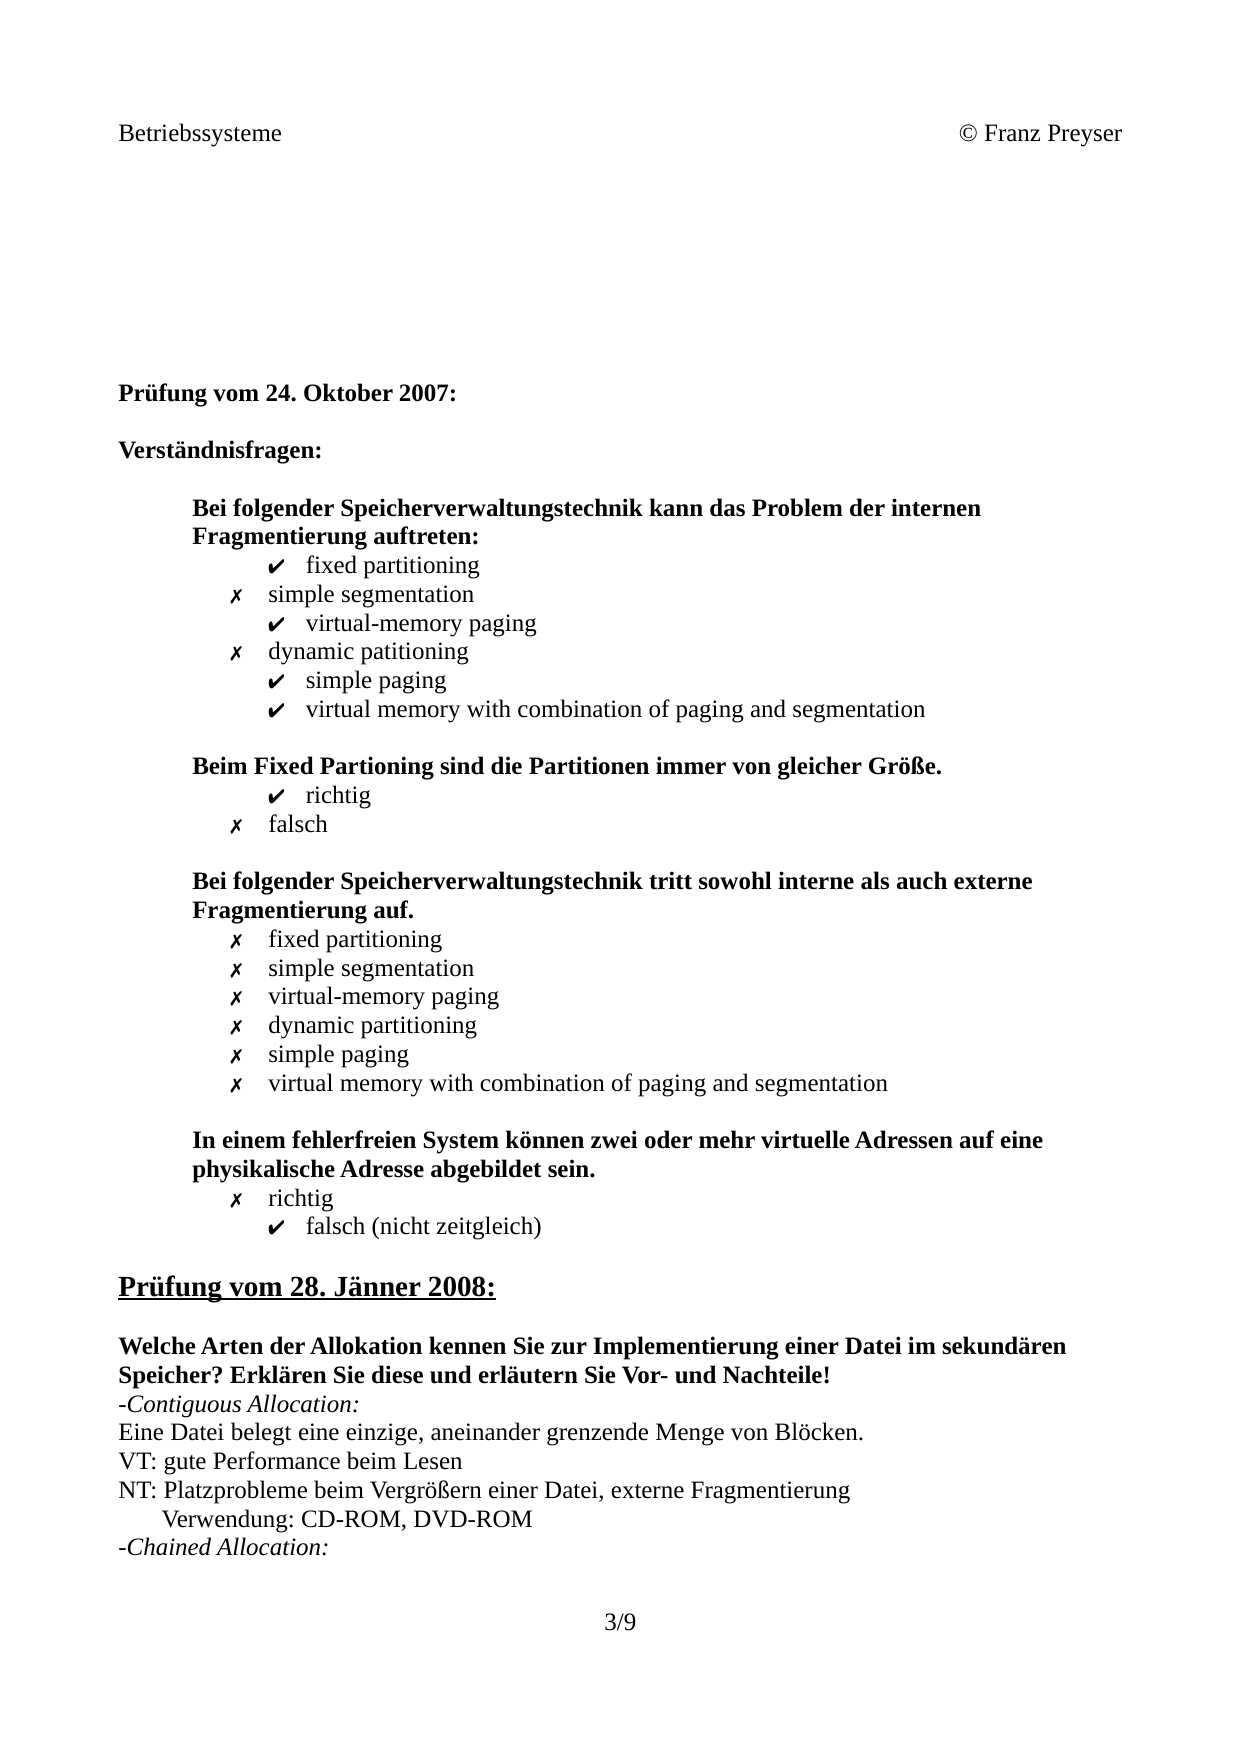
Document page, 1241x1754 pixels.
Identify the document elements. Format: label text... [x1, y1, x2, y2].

list virtual-memory paging [231, 981, 1122, 1010]
list virtual-memory paging [268, 608, 1122, 636]
text -Chained Allocation: [118, 1532, 1122, 1561]
text Verständnisfragen: [118, 435, 1122, 464]
text Welche Arten der Allokation kennen Sie zur Implementierung einer Datei im sekundären Speicher? Erklären Sie diese und erläutern Sie Vor- und Nachteile! [118, 1331, 1122, 1389]
text -Contiguous Allocation: [118, 1389, 1122, 1417]
text In einem fehlerfreien System können zwei oder mehr virtuelle Adressen auf eine physikalische Adresse abgebildet sein. [118, 1125, 1122, 1183]
list richtig [231, 1183, 1122, 1211]
text Eine Datei belegt eine einzige, aneinander grenzende Menge von Blöcken. [118, 1417, 1122, 1446]
text Prüfung vom 28. Jänner 2008: [118, 1269, 1122, 1302]
list richtig [268, 780, 1122, 809]
text Beim Fixed Partioning sind die Partitionen immer von gleicher Größe. [118, 751, 1122, 780]
list fixed partitioning [268, 550, 1122, 579]
text VT: gute Performance beim Lesen [118, 1446, 1122, 1475]
text Bei folgender Speicherverwaltungstechnik kann das Problem der internen Fragmentierung auftreten: [118, 493, 1122, 550]
text Verwendung: CD-ROM, DVD-ROM [118, 1504, 1122, 1532]
list dynamic patitioning [231, 636, 1122, 665]
text NT: Platzprobleme beim Vergrößern einer Datei, externe Fragmentierung [118, 1475, 1122, 1504]
list simple segmentation [231, 953, 1122, 981]
list virtual memory with combination of paging and segmentation [268, 694, 1122, 723]
list dynamic partitioning [231, 1010, 1122, 1039]
text Bei folgender Speicherverwaltungstechnik tritt sowohl interne als auch externe Fragmentierung auf. [118, 866, 1122, 924]
list falsch (nicht zeitgleich) [268, 1211, 1122, 1240]
text Prüfung vom 24. Oktober 2007: [118, 378, 1122, 406]
list falsch [231, 809, 1122, 838]
list fixed partitioning [231, 924, 1122, 953]
list virtual memory with combination of paging and segmentation [231, 1068, 1122, 1096]
list simple segmentation [231, 579, 1122, 608]
list simple paging [268, 665, 1122, 694]
list simple paging [231, 1039, 1122, 1068]
